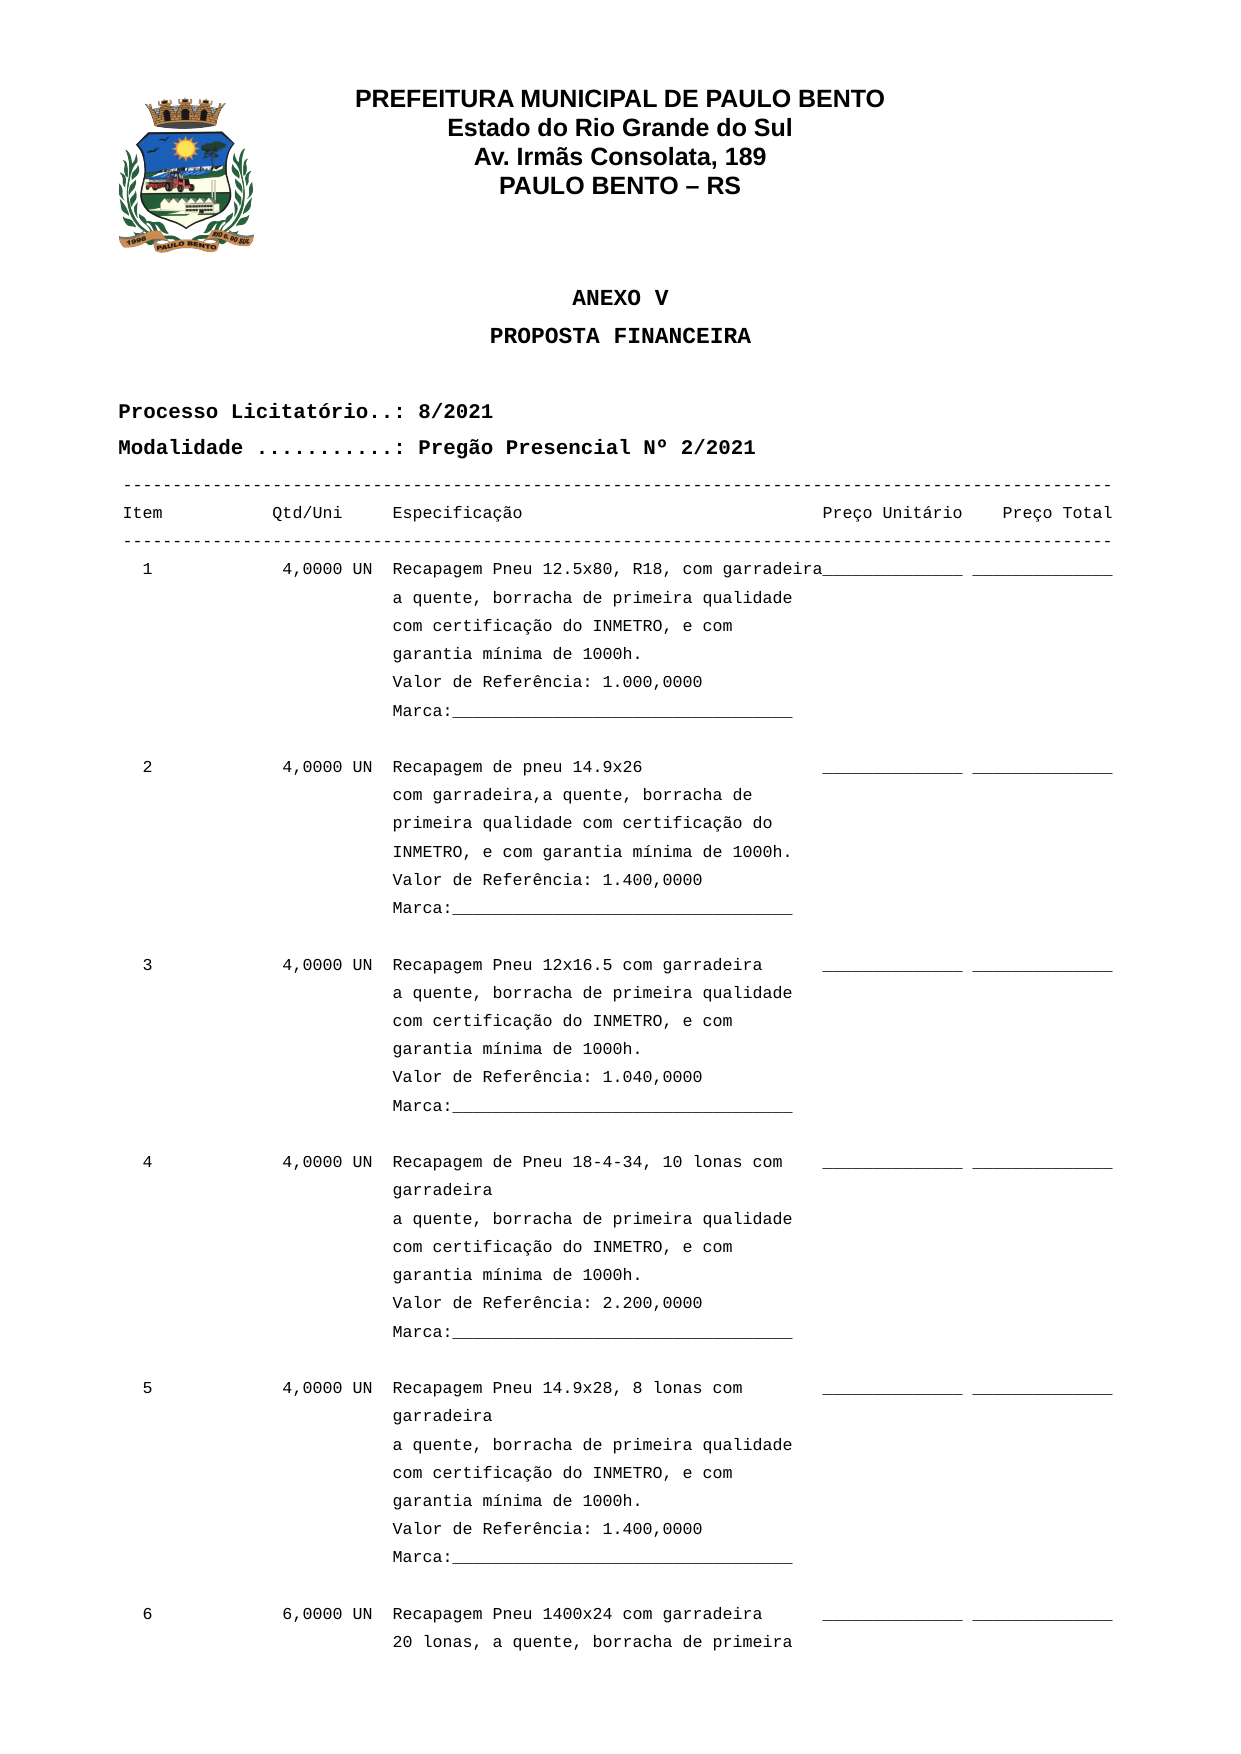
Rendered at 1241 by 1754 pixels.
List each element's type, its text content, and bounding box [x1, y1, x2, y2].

text --------------------------------------------------------------------------------------------------- Item Qtd/Uni Especificação Preço Unitário Preço Total --------------------------------------------------------------------------------------------------- 1 4,0000 UN Recapagem Pneu 12.5x80, R18, com garradeira______________ ______________ a quente, borracha de primeira qualidade com certificação do INMETRO, e com garantia mínima de 1000h. Valor de Referência: 1.000,0000 Marca:__________________________________ 2 4,0000 UN Recapagem de pneu 14.9x26 ______________ ______________ com garradeira,a quente, borracha de primeira qualidade com certificação do INMETRO, e com garantia mínima de 1000h. Valor de Referência: 1.400,0000 Marca:__________________________________ 3 4,0000 UN Recapagem Pneu 12x16.5 com garradeira ______________ ______________ a quente, borracha de primeira qualidade com certificação do INMETRO, e com garantia mínima de 1000h. Valor de Referência: 1.040,0000 Marca:__________________________________ 4 4,0000 UN Recapagem de Pneu 18-4-34, 10 lonas com ______________ ______________ garradeira a quente, borracha de primeira qualidade com certificação do INMETRO, e com garantia mínima de 1000h. Valor de Referência: 2.200,0000 Marca:__________________________________ 5 4,0000 UN Recapagem Pneu 14.9x28, 8 lonas com ______________ ______________ garradeira a quente, borracha de primeira qualidade com certificação do INMETRO, e com garantia mínima de 1000h. Valor de Referência: 1.400,0000 Marca:__________________________________ 6 6,0000 UN Recapagem Pneu 1400x24 com garradeira ______________ ______________ 20 lonas, a quente, borracha de primeira [118, 472, 1122, 1657]
picture [118, 97, 254, 253]
text ANEXO V [118, 286, 1122, 312]
text PROPOSTA FINANCEIRA [118, 324, 1122, 350]
text Processo Licitatório..: 8/2021 [118, 401, 1122, 425]
text Modalidade ...........: Pregão Presencial Nº 2/2021 [118, 437, 1122, 460]
